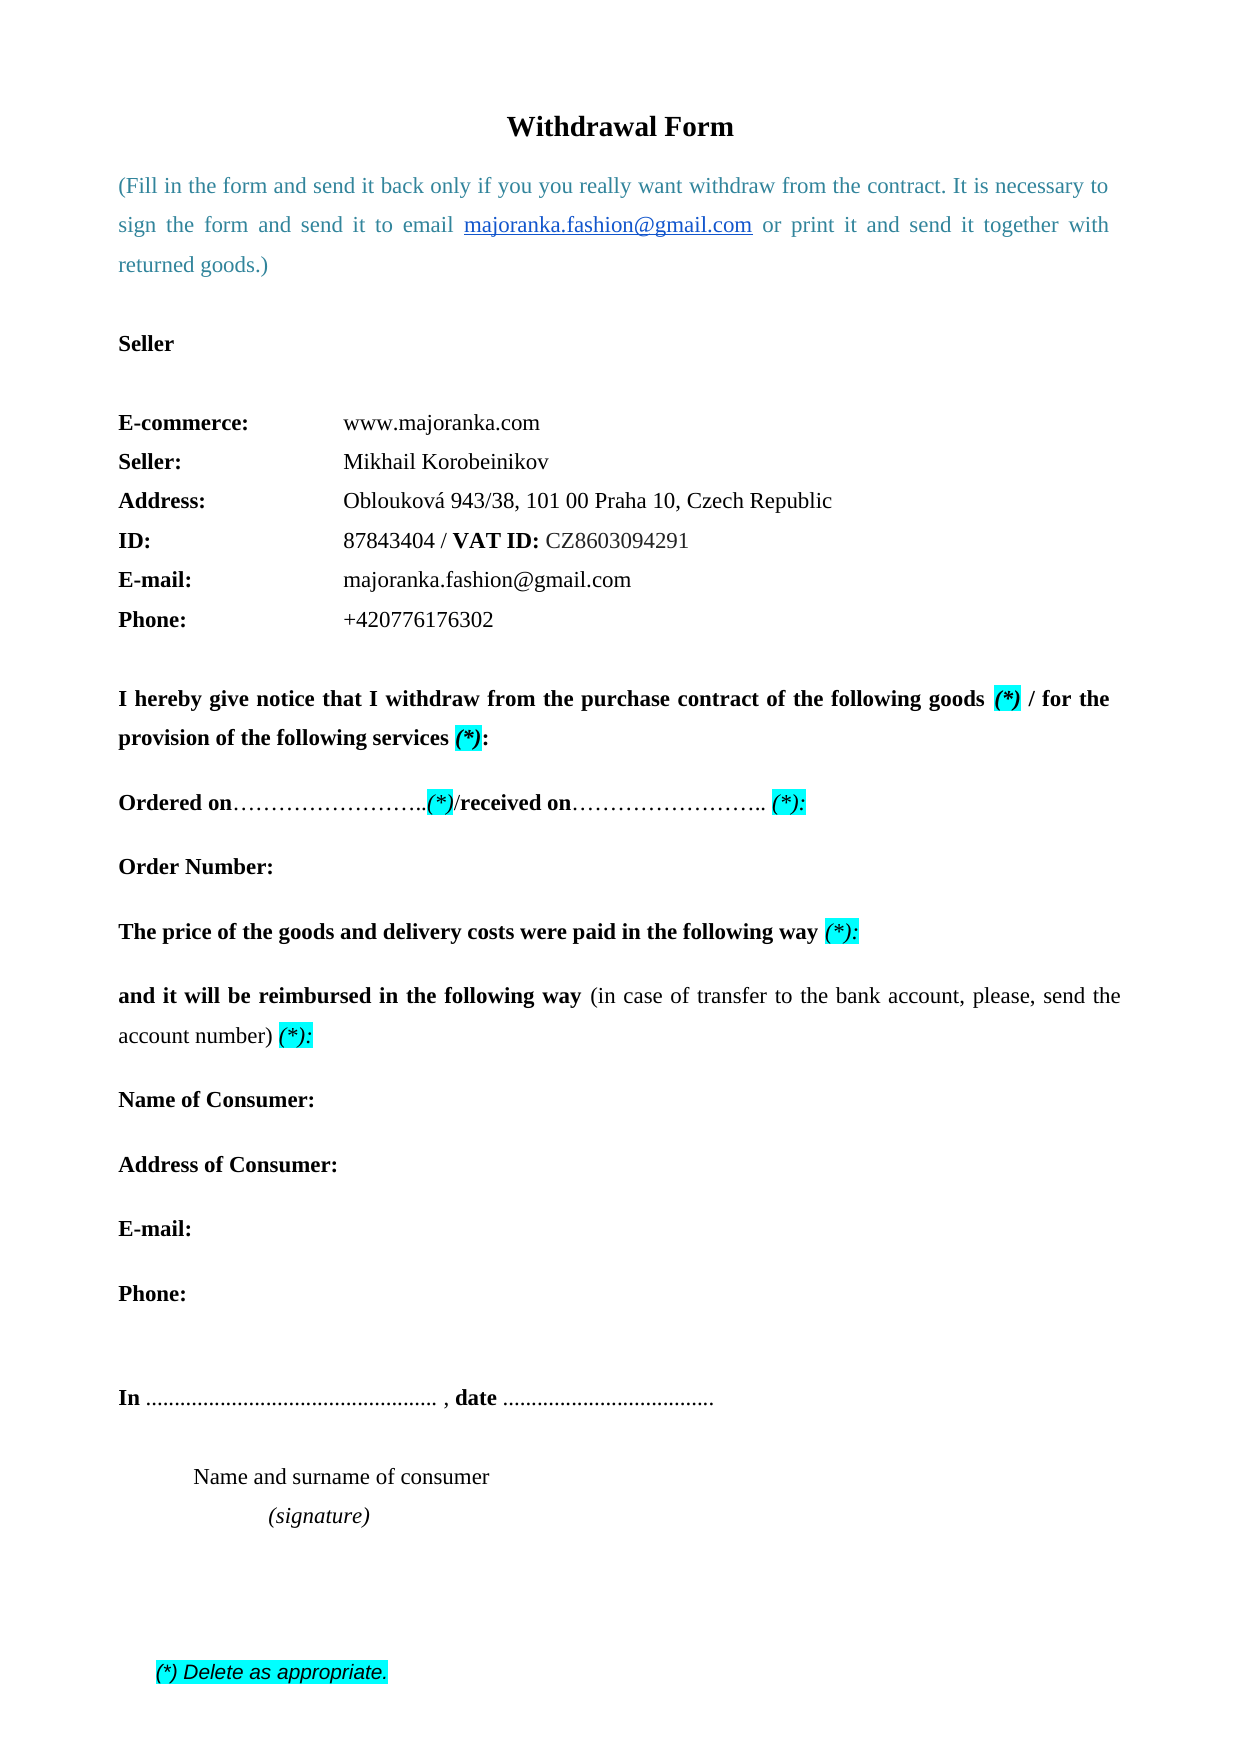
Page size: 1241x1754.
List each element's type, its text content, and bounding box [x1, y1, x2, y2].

text I hereby give notice that I withdraw from the purchase contract of the following goods (*) / for the provision of the following services (*): [118, 685, 1110, 751]
text and it will be reimbursed in the following way (in case of transfer to the bank account, please, send the account number) (*): [118, 982, 1122, 1048]
text E-mail: [118, 1215, 1122, 1242]
text (signature) [156, 1502, 1110, 1528]
text E-mail: majoranka.fashion@gmail.com [118, 567, 1110, 593]
text In ................................................... , date ..................................... [118, 1384, 1110, 1410]
text Ordered on……………………..(*)/received on…………………….. (*): [118, 789, 1122, 815]
text Phone: [118, 1280, 1122, 1306]
text Name and surname of consumer [118, 1463, 1110, 1489]
subtitle Withdrawal Form [118, 109, 1122, 142]
text (Fill in the form and send it back only if you you really want withdraw from the contract. It is necessary to sign the form and send it to email majoranka.fashion@gmail.com or print it and send it together with returned goods.) [118, 172, 1110, 277]
text Seller: Mikhail Korobeinikov [118, 448, 1110, 474]
text E-commerce: www.majoranka.com [118, 409, 1110, 435]
text Phone: +420776176302 [118, 606, 1110, 632]
text Seller [118, 330, 1110, 356]
text Order Number: [118, 853, 1122, 880]
text Name of Consumer: [118, 1086, 1122, 1113]
text The price of the goods and delivery costs were paid in the following way (*): [118, 918, 1122, 944]
text Address of Consumer: [118, 1151, 1122, 1177]
text ID: 87843404 / VAT ID: CZ8603094291 [118, 527, 1110, 553]
text Address: Oblouková 943/38, 101 00 Praha 10, Czech Republic [118, 488, 1110, 514]
text (*) Delete as appropriate. [156, 1660, 1110, 1684]
